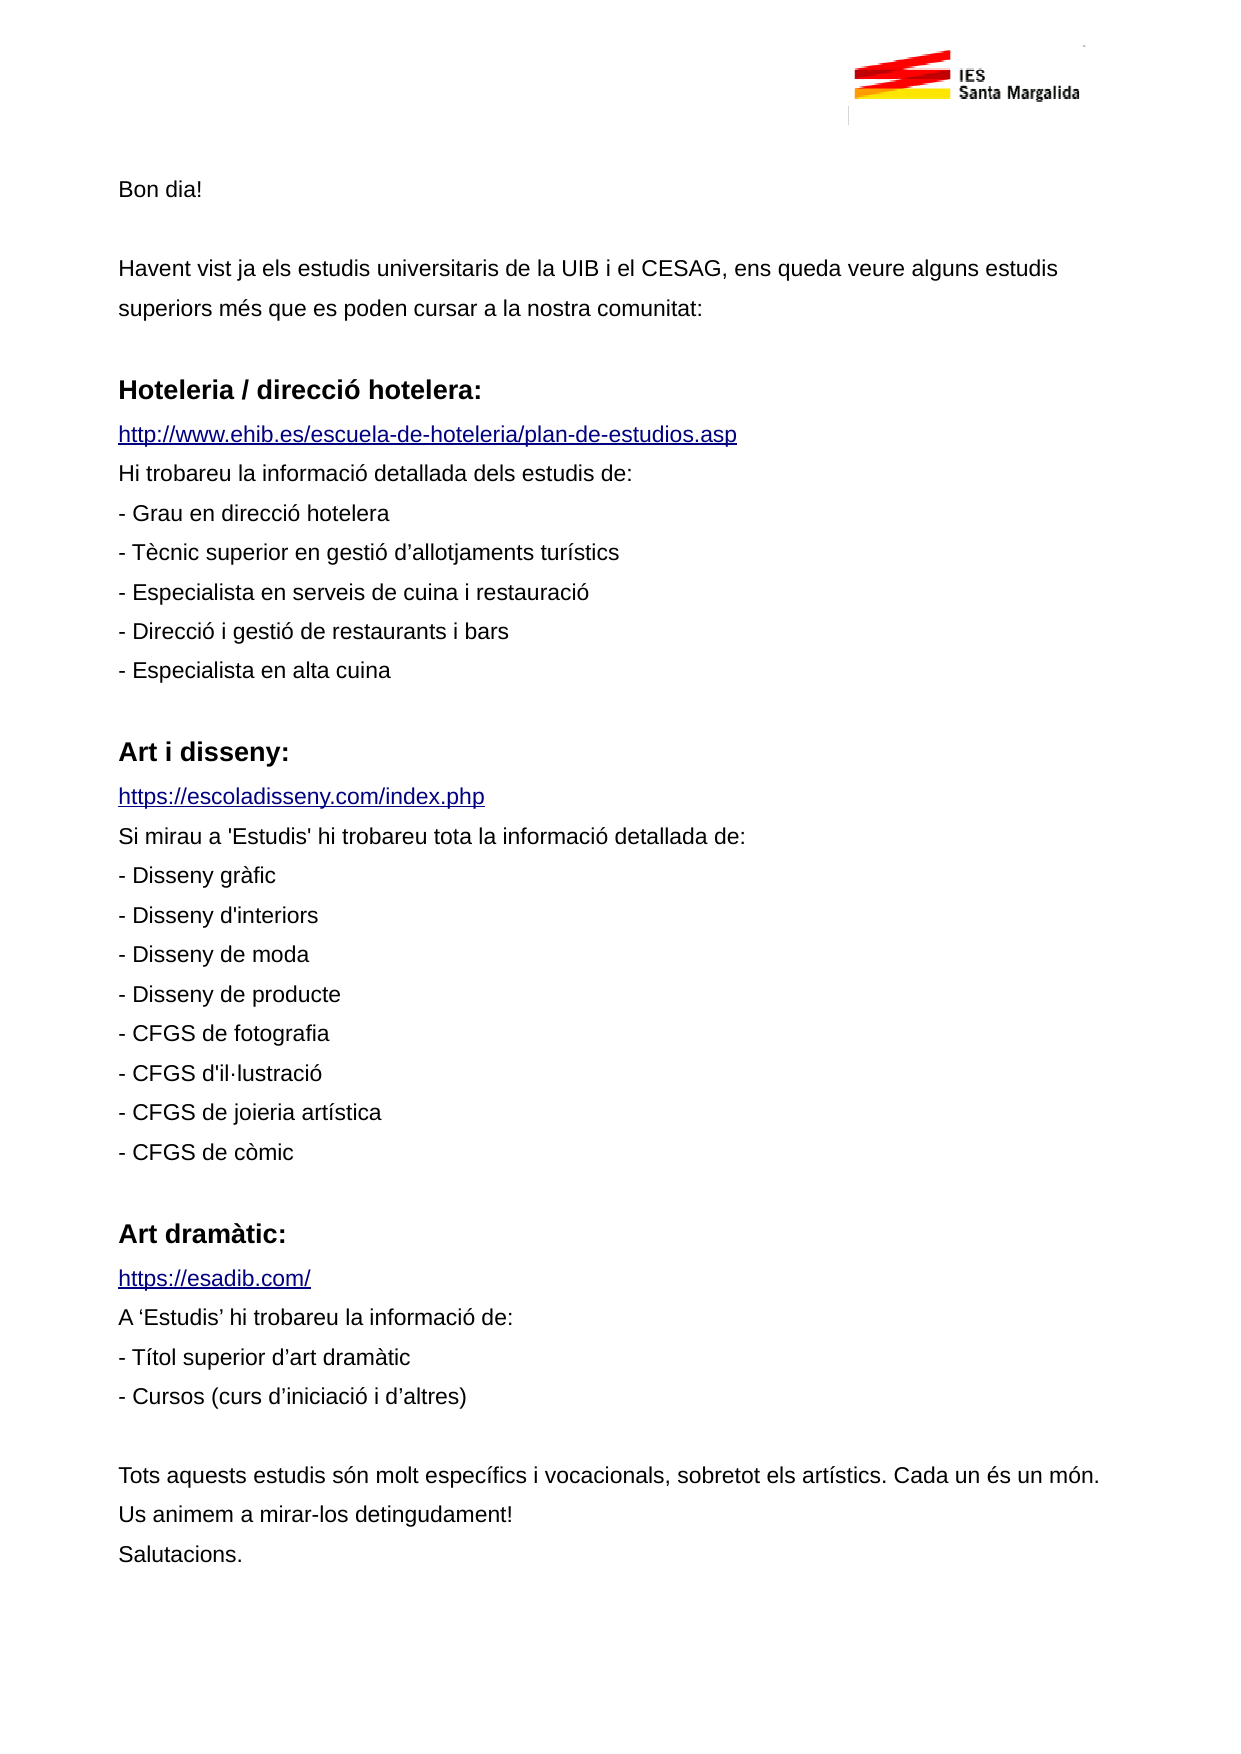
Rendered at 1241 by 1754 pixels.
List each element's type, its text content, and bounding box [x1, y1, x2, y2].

text - CFGS d'il·lustració [118, 1060, 1122, 1086]
text https://escoladisseny.com/index.php [118, 783, 1122, 810]
text - Disseny de producte [118, 981, 1122, 1007]
text - Direcció i gestió de restaurants i bars [118, 618, 1122, 644]
text Art i disseny: [118, 736, 1122, 768]
text http://www.ehib.es/escuela-de-hoteleria/plan-de-estudios.asp [118, 421, 1122, 447]
text - Especialista en serveis de cuina i restauració [118, 578, 1122, 605]
text - CFGS de fotografia [118, 1020, 1122, 1047]
text - Especialista en alta cuina [118, 657, 1122, 684]
text Tots aquests estudis són molt específics i vocacionals, sobretot els artístics. Cada un és un món. Us animem a mirar-los detingudament! [118, 1462, 1122, 1528]
text - Tècnic superior en gestió d’allotjaments turístics [118, 539, 1122, 565]
text - CFGS de còmic [118, 1139, 1122, 1165]
text - Disseny gràfic [118, 862, 1122, 889]
text Havent vist ja els estudis universitaris de la UIB i el CESAG, ens queda veure alguns estudis superiors més que es poden cursar a la nostra comunitat: [118, 255, 1122, 321]
text - Títol superior d’art dramàtic [118, 1343, 1122, 1370]
text - Disseny d'interiors [118, 902, 1122, 928]
text https://esadib.com/ [118, 1264, 1122, 1291]
text Si mirau a 'Estudis' hi trobareu tota la informació detallada de: [118, 823, 1122, 849]
text - Disseny de moda [118, 941, 1122, 968]
text Hi trobareu la informació detallada dels estudis de: [118, 460, 1122, 486]
picture [848, 41, 1086, 125]
text Salutacions. [118, 1541, 1122, 1567]
text Art dramàtic: [118, 1218, 1122, 1249]
text - Grau en direcció hotelera [118, 499, 1122, 526]
text Hoteleria / direcció hotelera: [118, 374, 1122, 405]
text - Cursos (curs d’iniciació i d’altres) [118, 1383, 1122, 1409]
text - CFGS de joieria artística [118, 1099, 1122, 1126]
text Bon dia! [118, 176, 1122, 203]
text A ‘Estudis’ hi trobareu la informació de: [118, 1304, 1122, 1330]
